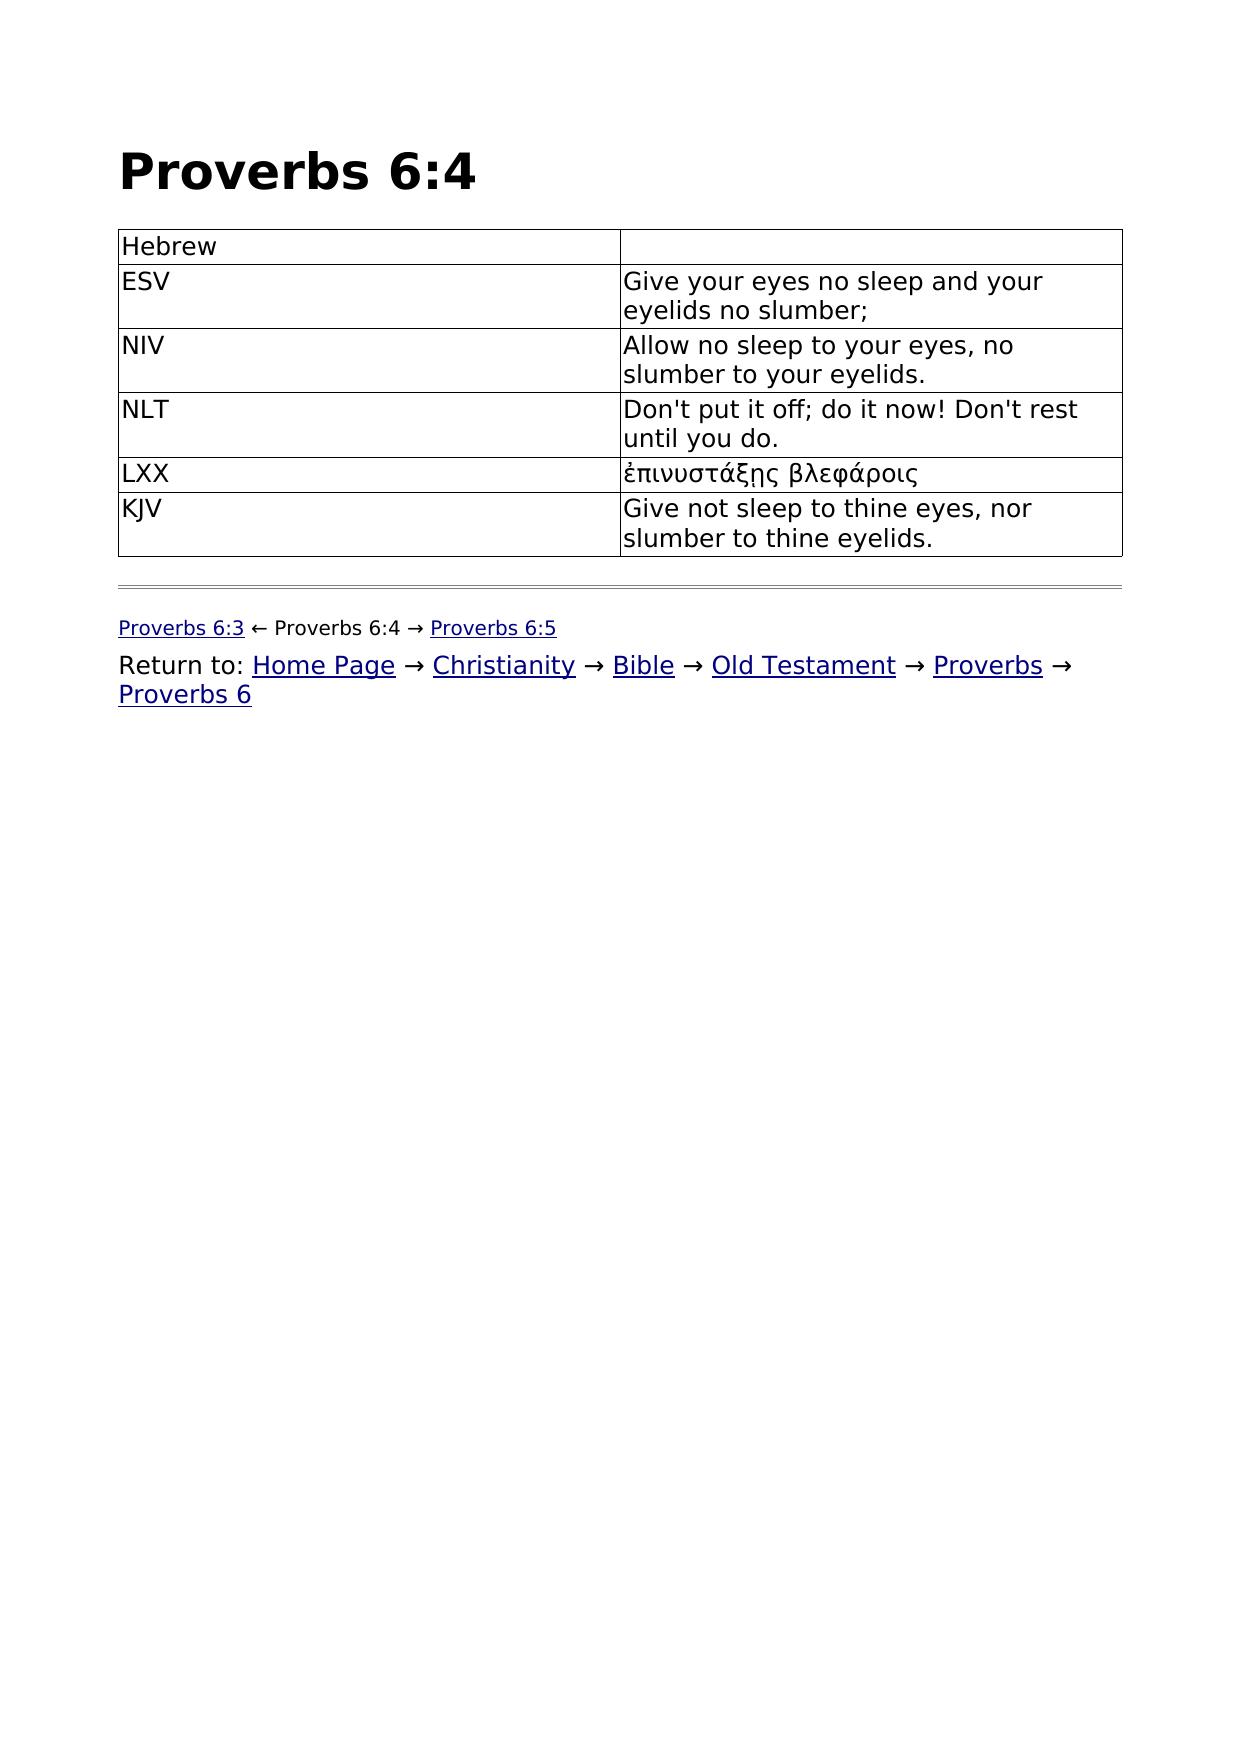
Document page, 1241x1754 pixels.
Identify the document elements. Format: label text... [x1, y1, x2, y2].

table_header [621, 230, 1122, 264]
text Proverbs 6:3 ← Proverbs 6:4 → Proverbs 6:5 [118, 617, 1122, 651]
table_cell KJV [119, 493, 620, 556]
table_header Hebrew [119, 230, 620, 264]
table_cell LXX [119, 458, 620, 492]
text Return to: Home Page → Christianity → Bible → Old Testament → Proverbs → Proverbs 6 [118, 651, 1122, 709]
table_cell ἐπινυστάξῃς βλεφάροις [621, 458, 1122, 492]
table_cell Give your eyes no sleep and your eyelids no slumber; [621, 265, 1122, 328]
table_cell Don't put it off; do it now! Don't rest until you do. [621, 393, 1122, 457]
table_cell NLT [119, 393, 620, 457]
subtitle Proverbs 6:4 [118, 143, 1122, 201]
table_cell Give not sleep to thine eyes, nor slumber to thine eyelids. [621, 493, 1122, 556]
table_cell ESV [119, 265, 620, 328]
table_cell NIV [119, 329, 620, 392]
table_cell Allow no sleep to your eyes, no slumber to your eyelids. [621, 329, 1122, 392]
